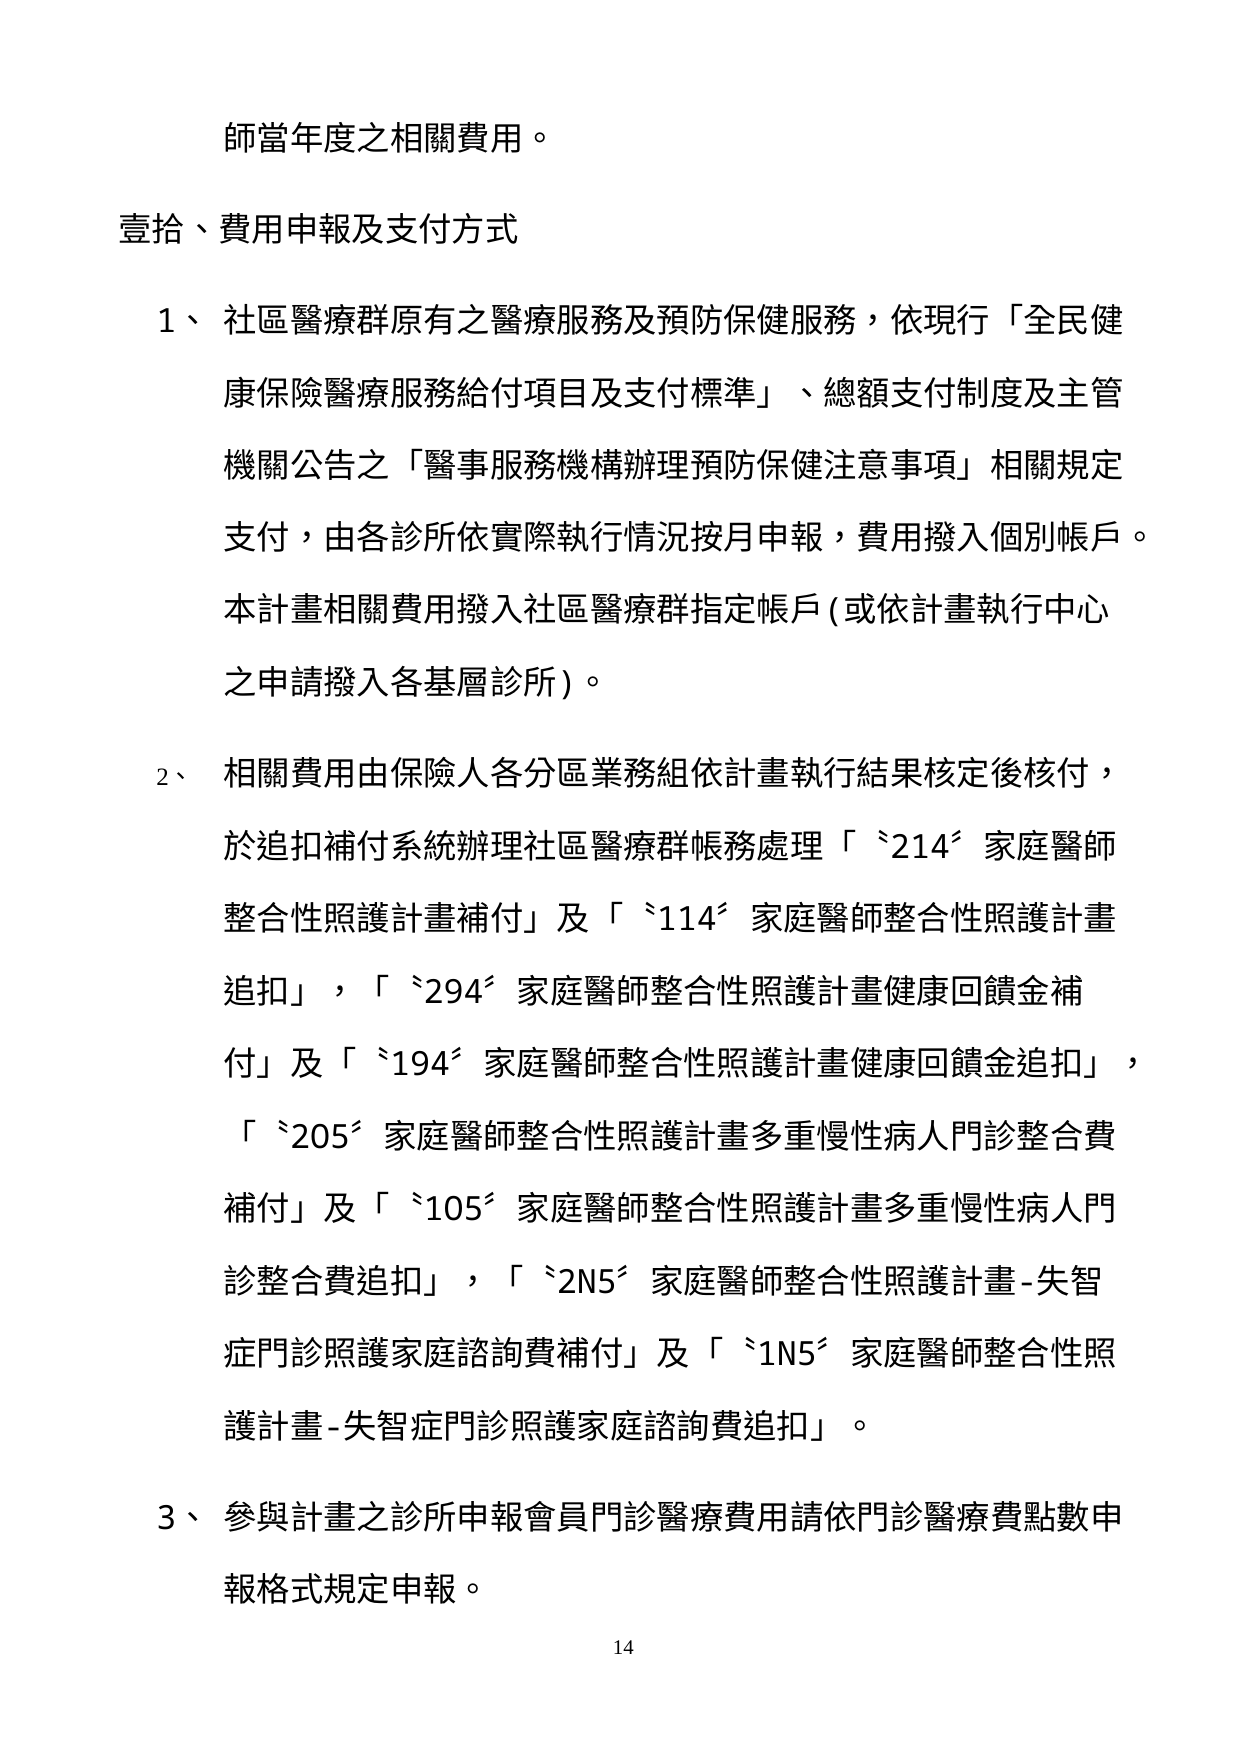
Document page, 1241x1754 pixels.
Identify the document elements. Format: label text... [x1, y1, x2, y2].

list 師當年度之相關費用。 [156, 112, 1128, 160]
list 費用申報及支付方式 [118, 203, 1128, 251]
list 相關費用由保險人各分區業務組依計畫執行結果核定後核付，於追扣補付系統辦理社區醫療群帳務處理「〝214〞家庭醫師整合性照護計畫補付」及「〝114〞家庭醫師整合性照護計畫追扣」，「〝294〞家庭醫師整合性照護計畫健康回饋金補付」及「〝194〞家庭醫師整合性照護計畫健康回饋金追扣」，「〝2O5〞家庭醫師整合性照護計畫多重慢性病人門診整合費補付」及「〝1O5〞家庭醫師整合性照護計畫多重慢性病人門診整合費追扣」，「〝2N5〞家庭醫師整合性照護計畫-失智症門診照護家庭諮詢費補付」及「〝1N5〞家庭醫師整合性照護計畫-失智症門診照護家庭諮詢費追扣」。 [156, 747, 1128, 1448]
list 社區醫療群原有之醫療服務及預防保健服務，依現行「全民健康保險醫療服務給付項目及支付標準」、總額支付制度及主管機關公告之「醫事服務機構辦理預防保健注意事項」相關規定支付，由各診所依實際執行情況按月申報，費用撥入個別帳戶。本計畫相關費用撥入社區醫療群指定帳戶(或依計畫執行中心之申請撥入各基層診所)。 [156, 294, 1128, 704]
list 參與計畫之診所申報會員門診醫療費用請依門診醫療費點數申報格式規定申報。 [156, 1491, 1128, 1611]
